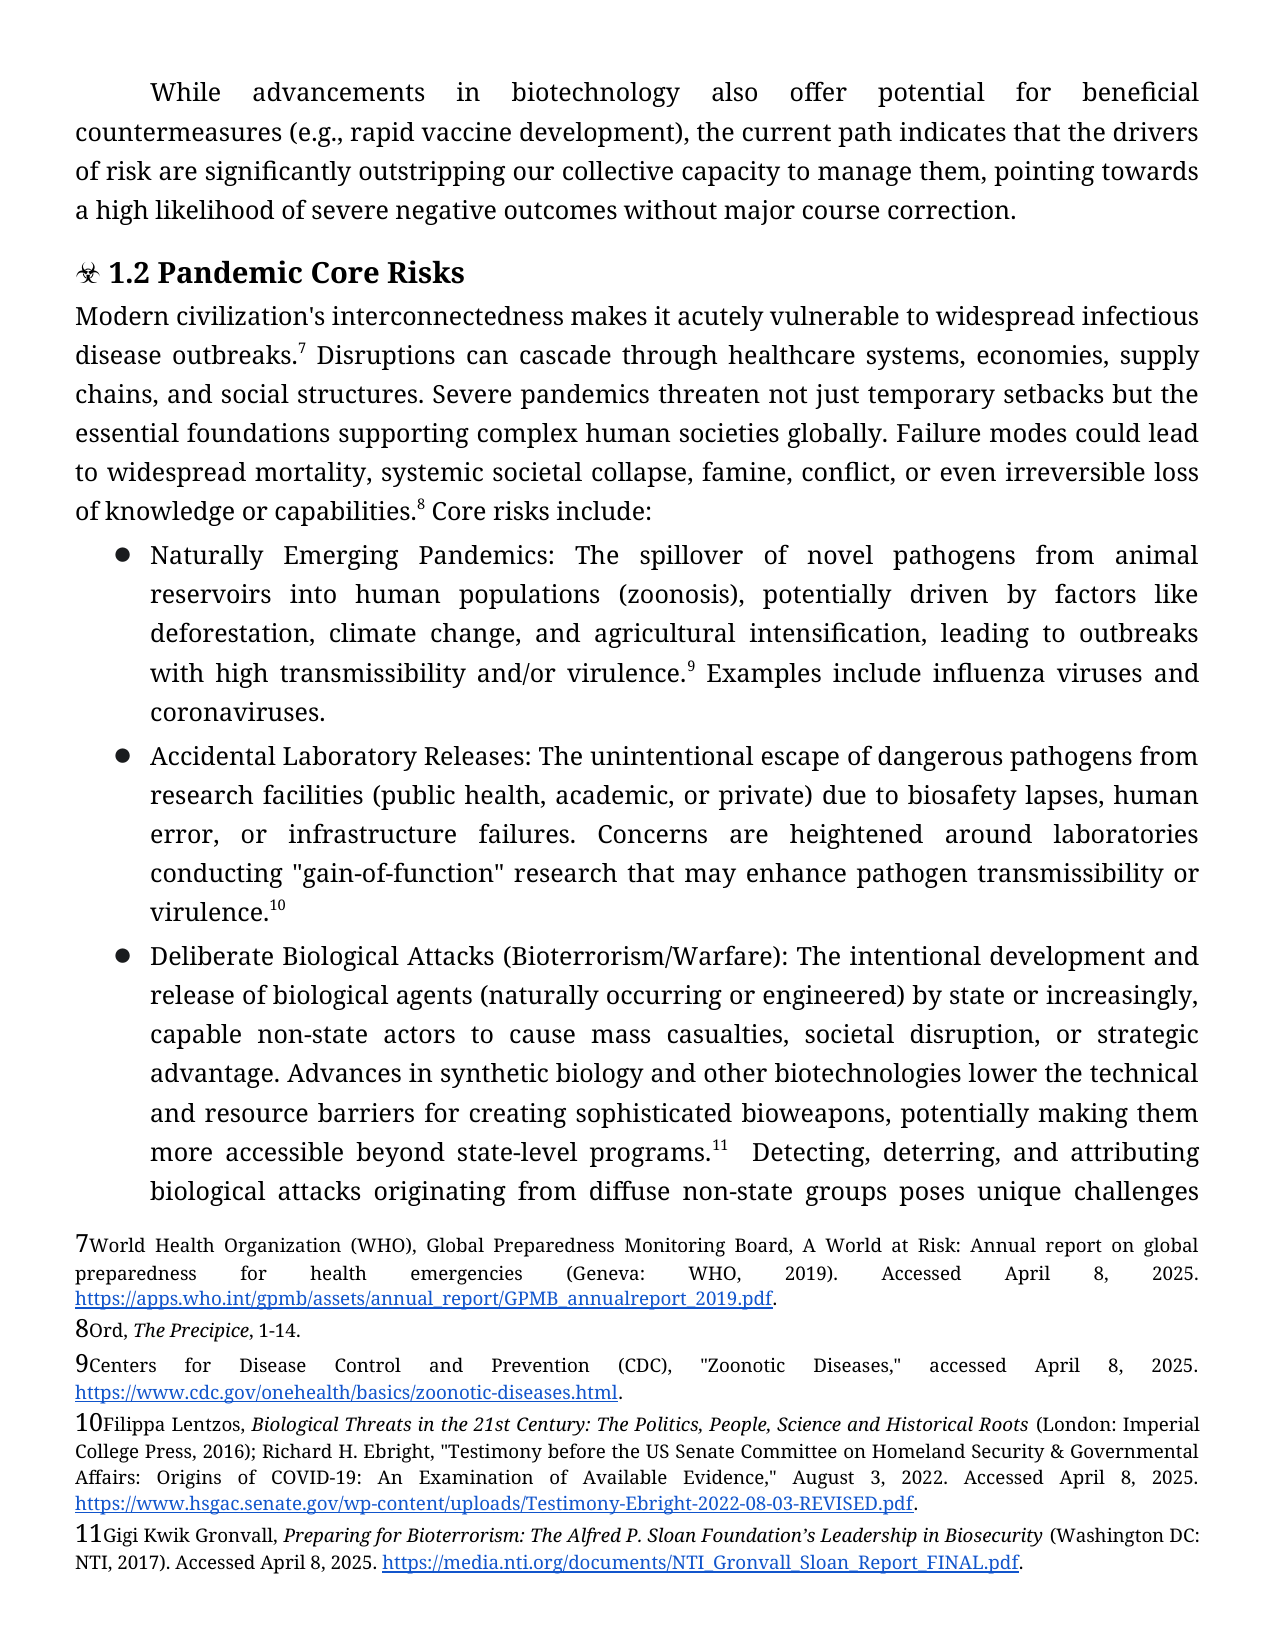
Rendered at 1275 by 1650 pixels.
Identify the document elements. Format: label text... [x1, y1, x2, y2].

text Ord, The Precipice, 1-14. [75, 1311, 1200, 1345]
list Naturally Emerging Pandemics: The spillover of novel pathogens from animal reservoirs into human populations (zoonosis), potentially driven by factors like deforestation, climate change, and agricultural intensification, leading to outbreaks with high transmissibility and/or virulence. Examples include influenza viruses and coronaviruses. [112, 533, 1200, 728]
list Centers for Disease Control and Prevention (CDC), "Zoonotic Diseases," accessed April 8, 2025. https://www.cdc.gov/onehealth/basics/zoonotic-diseases.html. [75, 1345, 1200, 1405]
list Filippa Lentzos, Biological Threats in the 21st Century: The Politics, People, Science and Historical Roots (London: Imperial College Press, 2016); Richard H. Ebright, "Testimony before the US Senate Committee on Homeland Security & Governmental Affairs: Origins of COVID-19: An Examination of Available Evidence," August 3, 2022. Accessed April 8, 2025. https://www.hsgac.senate.gov/wp-content/uploads/Testimony-Ebright-2022-08-03-REVISED.pdf. [75, 1405, 1200, 1515]
list Accidental Laboratory Releases: The unintentional escape of dangerous pathogens from research facilities (public health, academic, or private) due to biosafety lapses, human error, or infrastructure failures. Concerns are heightened around laboratories conducting "gain-of-function" research that may enhance pathogen transmissibility or virulence. [112, 733, 1200, 929]
list Deliberate Biological Attacks (Bioterrorism/Warfare): The intentional development and release of biological agents (naturally occurring or engineered) by state or increasingly, capable non-state actors to cause mass casualties, societal disruption, or strategic advantage. Advances in synthetic biology and other biotechnologies lower the technical and resource barriers for creating sophisticated bioweapons, potentially making them more accessible beyond state-level programs. Detecting, deterring, and attributing biological attacks originating from diffuse non-state groups poses unique challenges [112, 934, 1200, 1208]
text World Health Organization (WHO), Global Preparedness Monitoring Board, A World at Risk: Annual report on global preparedness for health emergencies (Geneva: WHO, 2019). Accessed April 8, 2025. https://apps.who.int/gpmb/assets/annual_report/GPMB_annualreport_2019.pdf. [75, 1226, 1200, 1311]
subtitle ☣️ 1.2 Pandemic Core Risks [75, 252, 1200, 292]
list Gigi Kwik Gronvall, Preparing for Bioterrorism: The Alfred P. Sloan Foundation’s Leadership in Biosecurity (Washington DC: NTI, 2017). Accessed April 8, 2025. https://media.nti.org/documents/NTI_Gronvall_Sloan_Report_FINAL.pdf. [75, 1515, 1200, 1575]
text While advancements in biotechnology also offer potential for beneficial countermeasures (e.g., rapid vaccine development), the current path indicates that the drivers of risk are significantly outstripping our collective capacity to manage them, pointing towards a high likelihood of severe negative outcomes without major course correction. [75, 75, 1200, 227]
text Modern civilization's interconnectedness makes it acutely vulnerable to widespread infectious disease outbreaks. Disruptions can cascade through healthcare systems, economies, supply chains, and social structures. Severe pandemics threaten not just temporary setbacks but the essential foundations supporting complex human societies globally. Failure modes could lead to widespread mortality, systemic societal collapse, famine, conflict, or even irreversible loss of knowledge or capabilities. Core risks include: [75, 298, 1200, 528]
